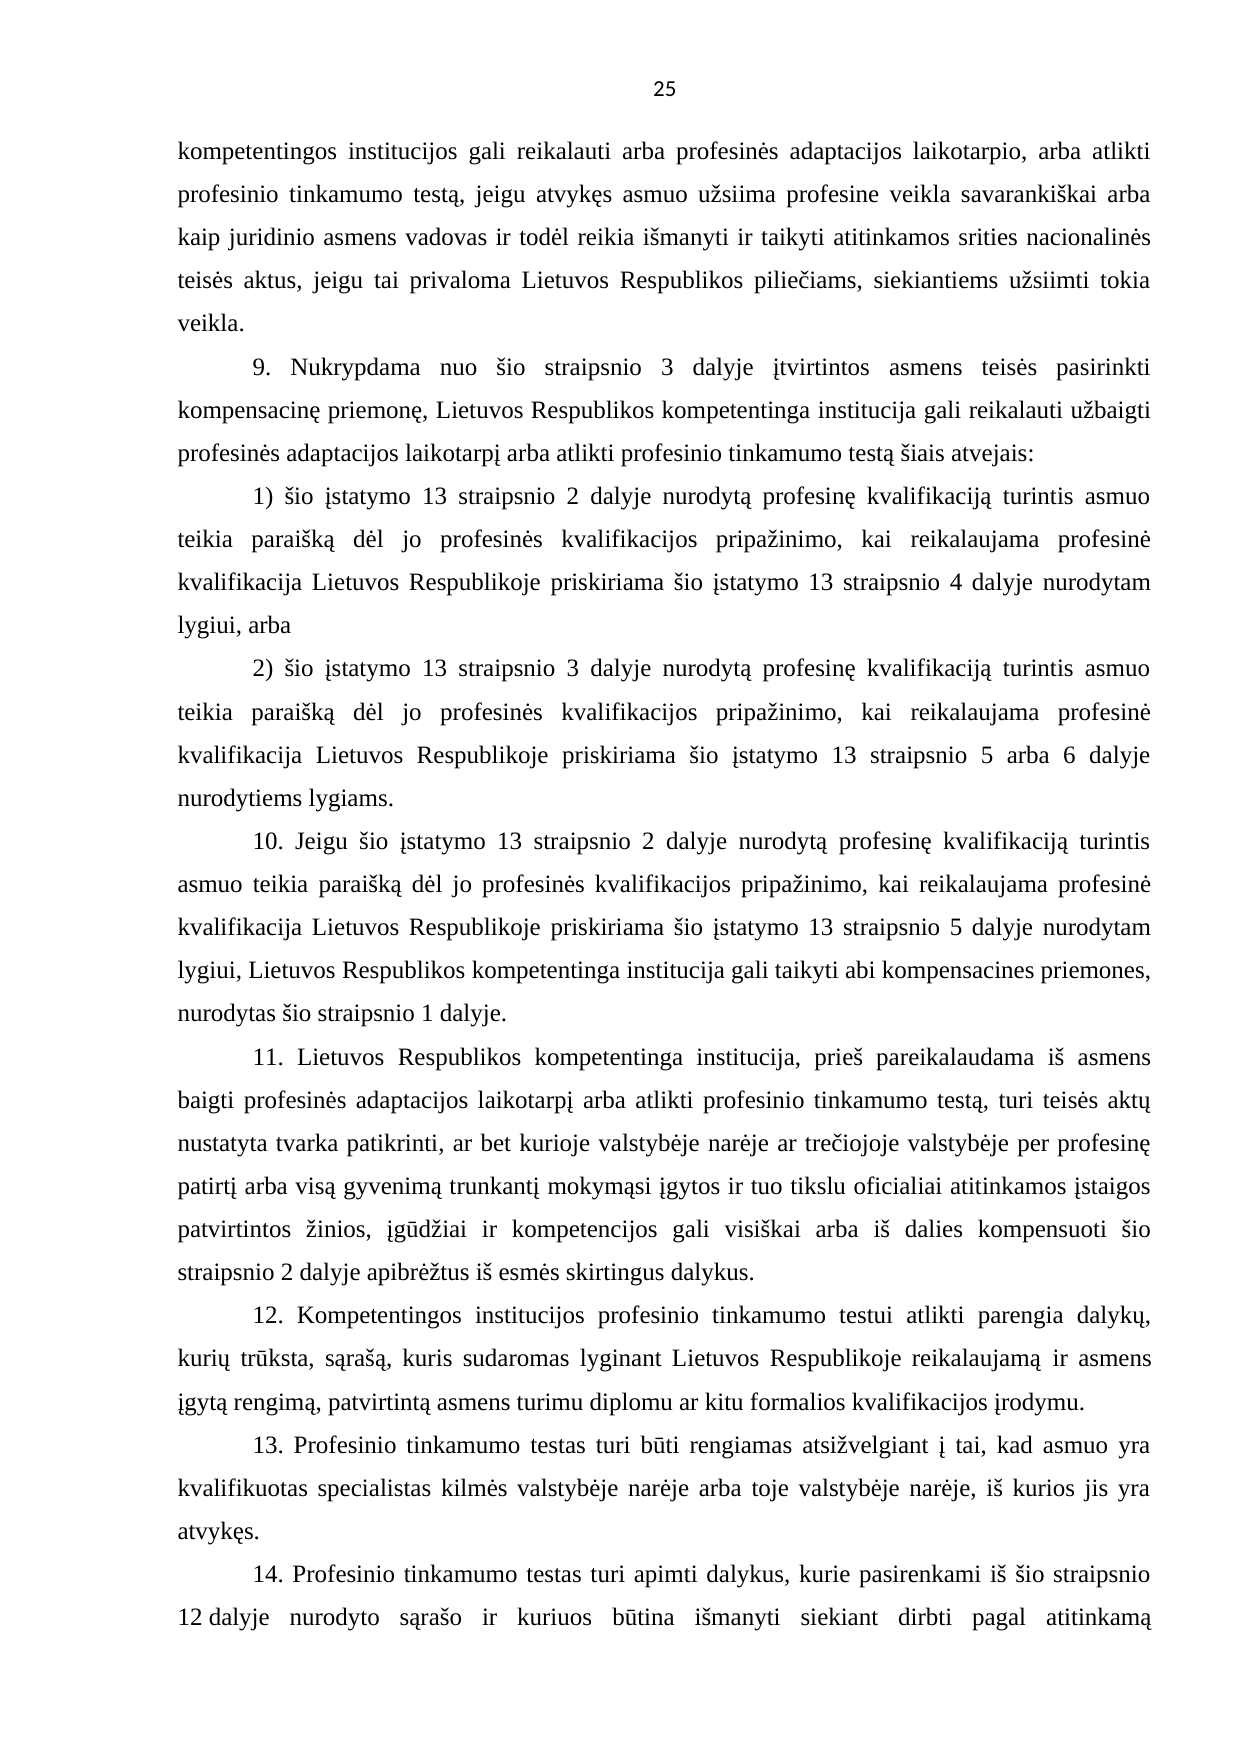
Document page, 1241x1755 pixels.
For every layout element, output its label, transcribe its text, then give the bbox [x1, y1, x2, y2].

text 13. Profesinio tinkamumo testas turi būti rengiamas atsižvelgiant į tai, kad asmuo yra kvalifikuotas specialistas kilmės valstybėje narėje arba toje valstybėje narėje, iš kurios jis yra atvykęs. [177, 1430, 1152, 1545]
text kompetentingos institucijos gali reikalauti arba profesinės adaptacijos laikotarpio, arba atlikti profesinio tinkamumo testą, jeigu atvykęs asmuo užsiima profesine veikla savarankiškai arba kaip juridinio asmens vadovas ir todėl reikia išmanyti ir taikyti atitinkamos srities nacionalinės teisės aktus, jeigu tai privaloma Lietuvos Respublikos piliečiams, siekiantiems užsiimti tokia veikla. [177, 136, 1152, 337]
text 10. Jeigu šio įstatymo 13 straipsnio 2 dalyje nurodytą profesinę kvalifikaciją turintis asmuo teikia paraišką dėl jo profesinės kvalifikacijos pripažinimo, kai reikalaujama profesinė kvalifikacija Lietuvos Respublikoje priskiriama šio įstatymo 13 straipsnio 5 dalyje nurodytam lygiui, Lietuvos Respublikos kompetentinga institucija gali taikyti abi kompensacines priemones, nurodytas šio straipsnio 1 dalyje. [177, 826, 1152, 1027]
text 1) šio įstatymo 13 straipsnio 2 dalyje nurodytą profesinę kvalifikaciją turintis asmuo teikia paraišką dėl jo profesinės kvalifikacijos pripažinimo, kai reikalaujama profesinė kvalifikacija Lietuvos Respublikoje priskiriama šio įstatymo 13 straipsnio 4 dalyje nurodytam lygiui, arba [177, 481, 1152, 639]
text 12. Kompetentingos institucijos profesinio tinkamumo testui atlikti parengia dalykų, kurių trūksta, sąrašą, kuris sudaromas lyginant Lietuvos Respublikoje reikalaujamą ir asmens įgytą rengimą, patvirtintą asmens turimu diplomu ar kitu formalios kvalifikacijos įrodymu. [177, 1300, 1152, 1415]
text 14. Profesinio tinkamumo testas turi apimti dalykus, kurie pasirenkami iš šio straipsnio 12 dalyje nurodyto sąrašo ir kuriuos būtina išmanyti siekiant dirbti pagal atitinkamą [177, 1559, 1152, 1631]
text 2) šio įstatymo 13 straipsnio 3 dalyje nurodytą profesinę kvalifikaciją turintis asmuo teikia paraišką dėl jo profesinės kvalifikacijos pripažinimo, kai reikalaujama profesinė kvalifikacija Lietuvos Respublikoje priskiriama šio įstatymo 13 straipsnio 5 arba 6 dalyje nurodytiems lygiams. [177, 653, 1152, 812]
text 11. Lietuvos Respublikos kompetentinga institucija, prieš pareikalaudama iš asmens baigti profesinės adaptacijos laikotarpį arba atlikti profesinio tinkamumo testą, turi teisės aktų nustatyta tvarka patikrinti, ar bet kurioje valstybėje narėje ar trečiojoje valstybėje per profesinę patirtį arba visą gyvenimą trunkantį mokymąsi įgytos ir tuo tikslu oficialiai atitinkamos įstaigos patvirtintos žinios, įgūdžiai ir kompetencijos gali visiškai arba iš dalies kompensuoti šio straipsnio 2 dalyje apibrėžtus iš esmės skirtingus dalykus. [177, 1042, 1152, 1286]
text 9. Nukrypdama nuo šio straipsnio 3 dalyje įtvirtintos asmens teisės pasirinkti kompensacinę priemonę, Lietuvos Respublikos kompetentinga institucija gali reikalauti užbaigti profesinės adaptacijos laikotarpį arba atlikti profesinio tinkamumo testą šiais atvejais: [177, 352, 1152, 467]
